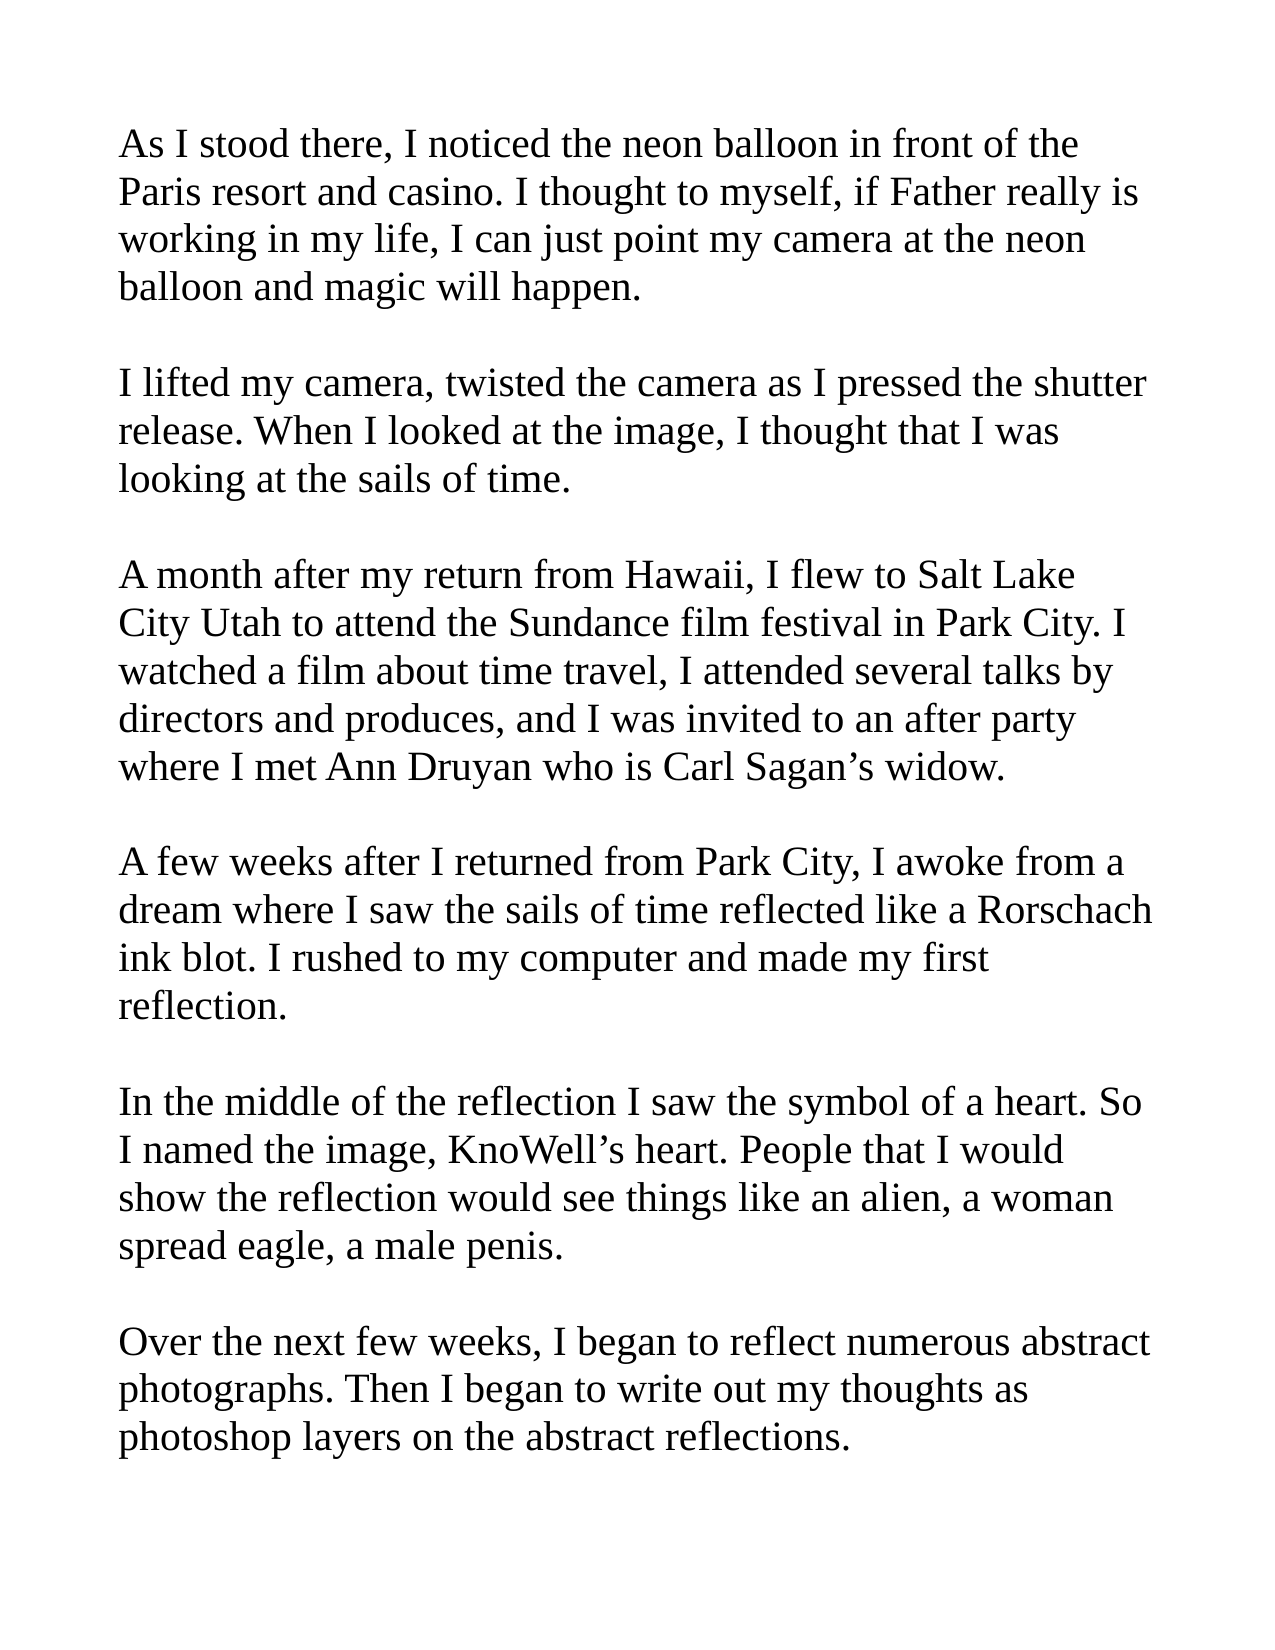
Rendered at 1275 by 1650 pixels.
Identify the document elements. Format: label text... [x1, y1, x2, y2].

text I lifted my camera, twisted the camera as I pressed the shutter release. When I looked at the image, I thought that I was looking at the sails of time. [118, 358, 1157, 501]
text Over the next few weeks, I began to reflect numerous abstract photographs. Then I began to write out my thoughts as photoshop layers on the abstract reflections. [118, 1316, 1157, 1460]
text In the middle of the reflection I saw the symbol of a heart. So I named the image, KnoWell’s heart. People that I would show the reflection would see things like an alien, a woman spread eagle, a male penis. [118, 1076, 1157, 1268]
text A few weeks after I returned from Park City, I awoke from a dream where I saw the sails of time reflected like a Rorschach ink blot. I rushed to my computer and made my first reflection. [118, 837, 1157, 1028]
text As I stood there, I noticed the neon balloon in front of the Paris resort and casino. I thought to myself, if Father really is working in my life, I can just point my camera at the neon balloon and magic will happen. [118, 118, 1157, 310]
text A month after my return from Hawaii, I flew to Salt Lake City Utah to attend the Sundance film festival in Park City. I watched a film about time travel, I attended several talks by directors and produces, and I was invited to an after party where I met Ann Druyan who is Carl Sagan’s widow. [118, 549, 1157, 789]
